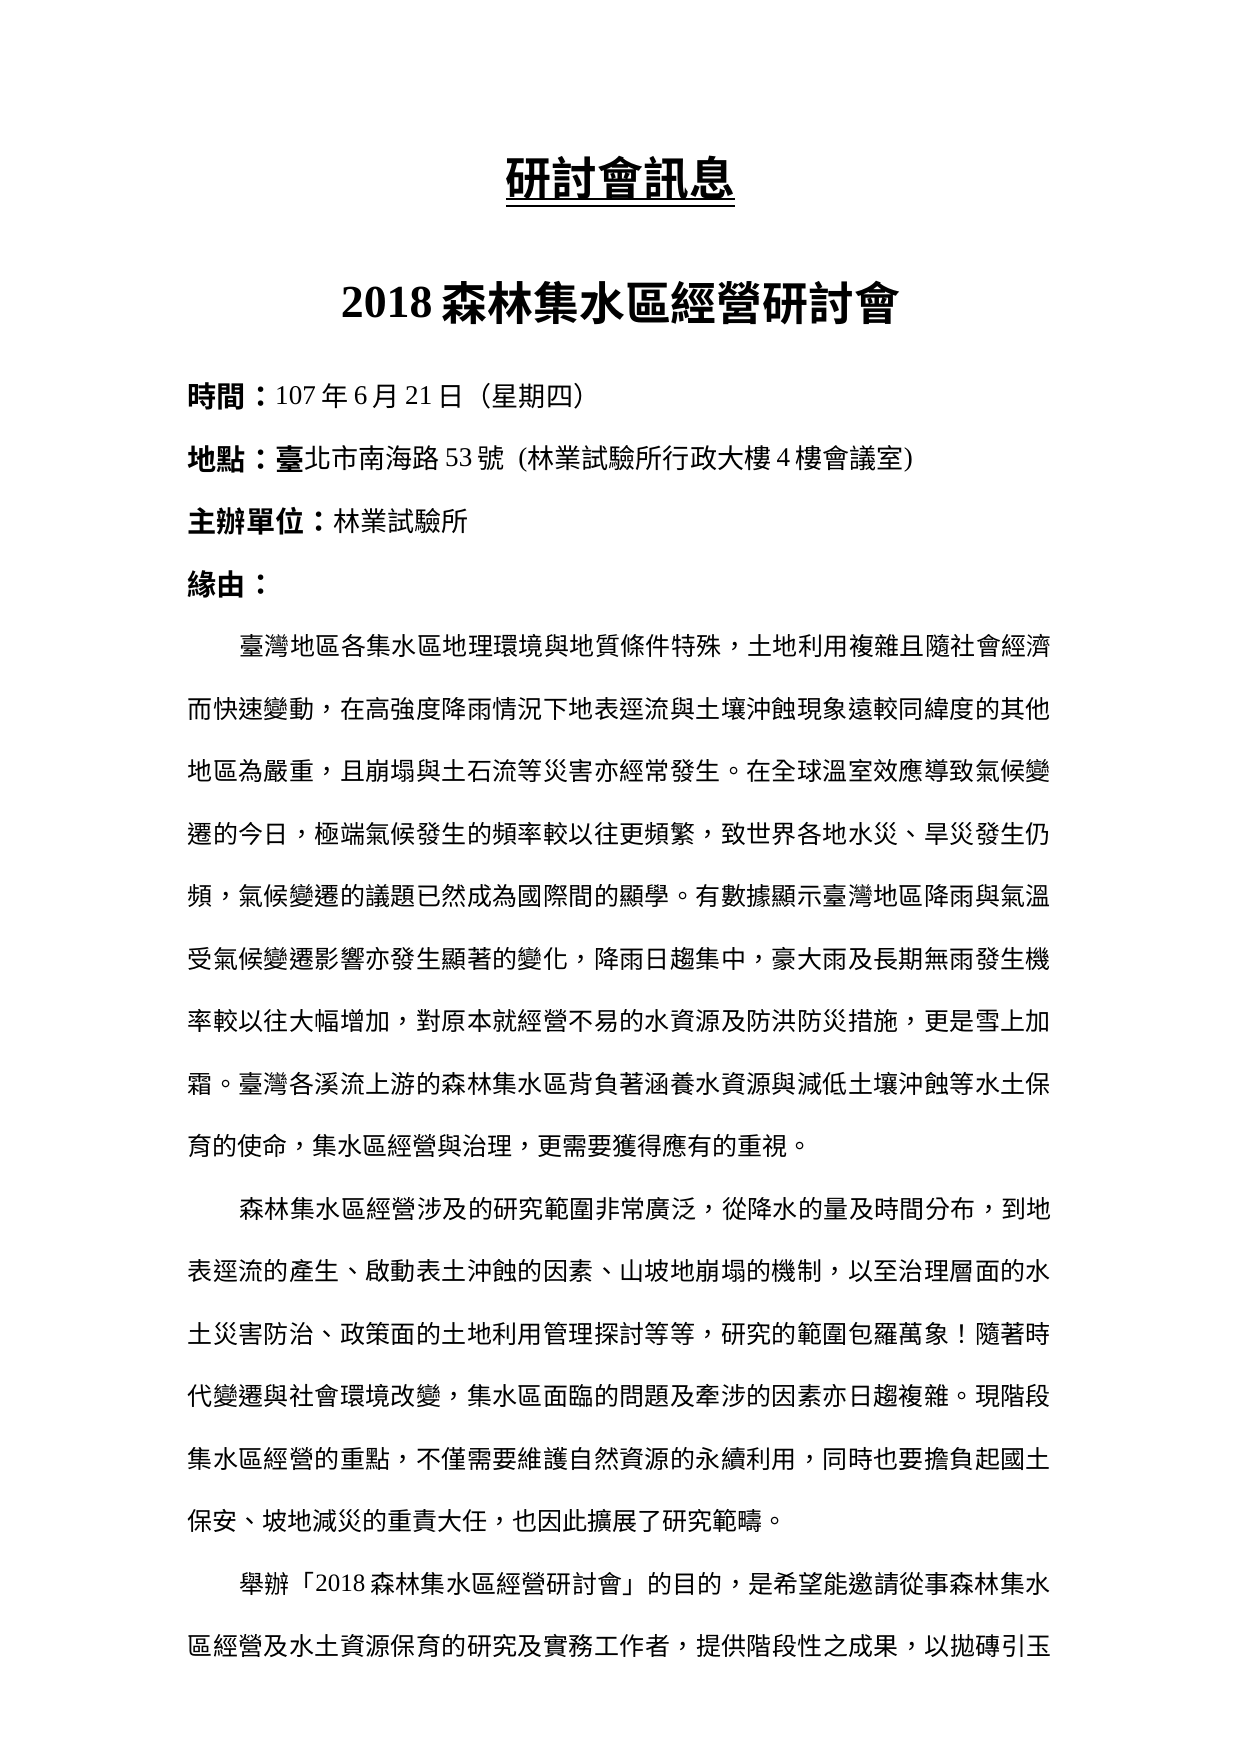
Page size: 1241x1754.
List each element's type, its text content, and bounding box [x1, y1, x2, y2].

text 緣由： [187, 541, 1053, 603]
text 舉辦「2018森林集水區經營研討會」的目的，是希望能邀請從事森林集水區經營及水土資源保育的研究及實務工作者，提供階段性之成果，以拋磚引玉 [187, 1541, 1053, 1666]
text 研討會訊息 [187, 103, 1053, 228]
text 時間：107年6月21日（星期四） [187, 353, 1053, 416]
text 2018森林集水區經營研討會 [187, 228, 1053, 353]
text 臺灣地區各集水區地理環境與地質條件特殊，土地利用複雜且隨社會經濟而快速變動，在高強度降雨情況下地表逕流與土壤沖蝕現象遠較同緯度的其他地區為嚴重，且崩塌與土石流等災害亦經常發生。在全球溫室效應導致氣候變遷的今日，極端氣候發生的頻率較以往更頻繁，致世界各地水災、旱災發生仍頻，氣候變遷的議題已然成為國際間的顯學。有數據顯示臺灣地區降雨與氣溫受氣候變遷影響亦發生顯著的變化，降雨日趨集中，豪大雨及長期無雨發生機率較以往大幅增加，對原本就經營不易的水資源及防洪防災措施，更是雪上加霜。臺灣各溪流上游的森林集水區背負著涵養水資源與減低土壤沖蝕等水土保育的使命，集水區經營與治理，更需要獲得應有的重視。 [187, 603, 1053, 1166]
text 主辦單位：林業試驗所 [187, 478, 1053, 541]
text 森林集水區經營涉及的研究範圍非常廣泛，從降水的量及時間分布，到地表逕流的產生、啟動表土沖蝕的因素、山坡地崩塌的機制，以至治理層面的水土災害防治、政策面的土地利用管理探討等等，研究的範圍包羅萬象！隨著時代變遷與社會環境改變，集水區面臨的問題及牽涉的因素亦日趨複雜。現階段集水區經營的重點，不僅需要維護自然資源的永續利用，同時也要擔負起國土保安、坡地減災的重責大任，也因此擴展了研究範疇。 [187, 1166, 1053, 1541]
text 地點：臺北市南海路53號 (林業試驗所行政大樓4樓會議室) [187, 416, 1053, 478]
